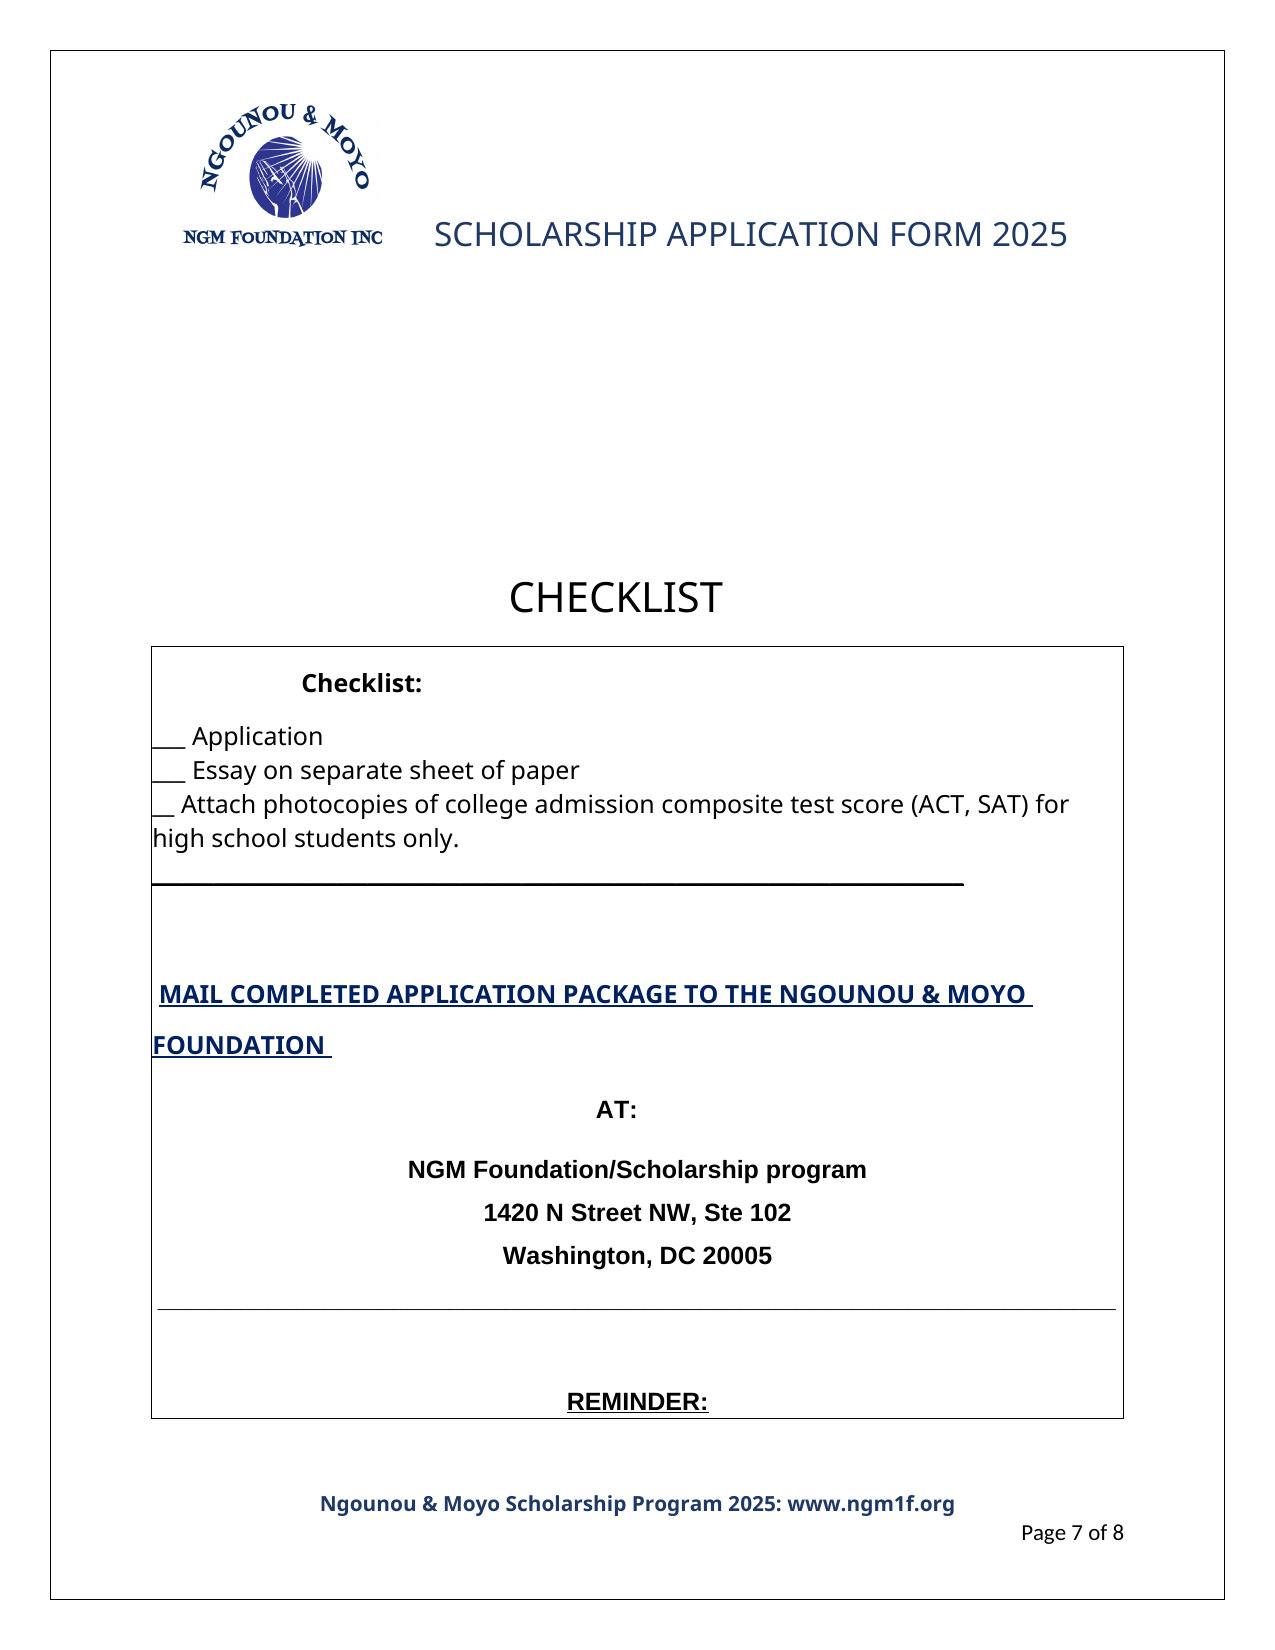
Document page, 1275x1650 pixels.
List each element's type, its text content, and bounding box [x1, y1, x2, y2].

picture [182, 104, 383, 247]
text CHECKLIST [151, 568, 1124, 624]
subtitle NGM Foundation/Scholarship program [152, 1154, 1123, 1183]
subtitle _______________________________________________________________________________ [152, 835, 1123, 889]
subtitle ___ Application [152, 699, 1123, 733]
subtitle 1420 N Street NW, Ste 102 [152, 1197, 1123, 1227]
subtitle ___ Essay on separate sheet of paper [152, 733, 1123, 767]
subtitle REMINDER: [152, 1367, 1123, 1418]
subtitle AT: [152, 1094, 1123, 1124]
subtitle __ Attach photocopies of college admission composite test score (ACT, SAT) for high school students only. [152, 767, 1123, 835]
subtitle Checklist: [152, 647, 1123, 699]
subtitle Washington, DC 20005 [152, 1240, 1123, 1270]
subtitle _____________________________________________________________________ [152, 1283, 1123, 1313]
subtitle MAIL COMPLETED APPLICATION PACKAGE TO THE NGOUNOU & MOYO FOUNDATION [152, 975, 1123, 1061]
